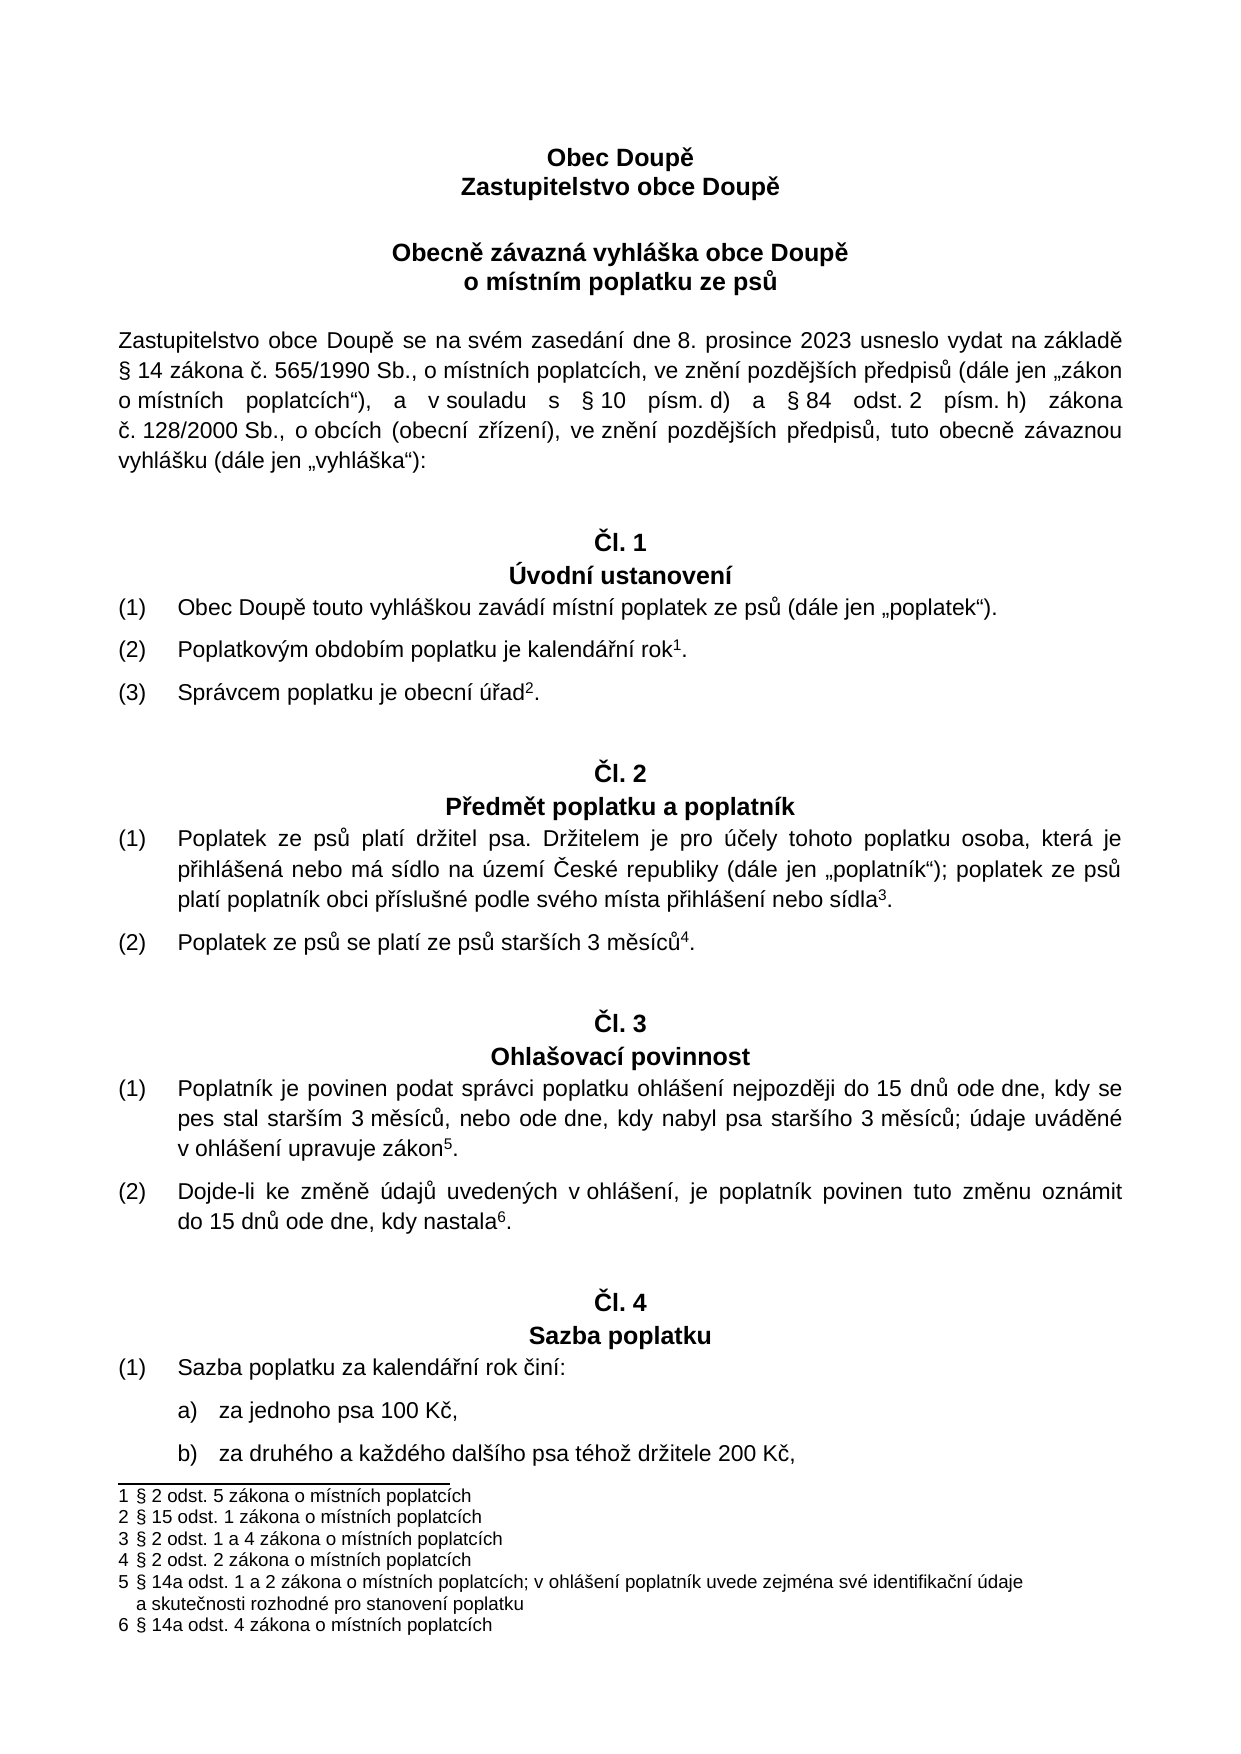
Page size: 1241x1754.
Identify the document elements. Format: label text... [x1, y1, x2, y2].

list Poplatek ze psů platí držitel psa. Držitelem je pro účely tohoto poplatku osoba, která je přihlášená nebo má sídlo na území České republiky (dále jen „poplatník“); poplatek ze psů platí poplatník obci příslušné podle svého místa přihlášení nebo sídla. [118, 825, 1122, 912]
subtitle Čl. 1 Úvodní ustanovení [118, 528, 1122, 589]
text Zastupitelstvo obce Doupě se na svém zasedání dne 8. prosince 2023 usneslo vydat na základě § 14 zákona č. 565/1990 Sb., o místních poplatcích, ve znění pozdějších předpisů (dále jen „zákon o místních poplatcích“), a v souladu s § 10 písm. d) a § 84 odst. 2 písm. h) zákona č. 128/2000 Sb., o obcích (obecní zřízení), ve znění pozdějších předpisů, tuto obecně závaznou vyhlášku (dále jen „vyhláška“): [118, 327, 1122, 474]
subtitle Čl. 4 Sazba poplatku [118, 1288, 1122, 1350]
list § 2 odst. 1 a 4 zákona o místních poplatcích [118, 1528, 1122, 1549]
subtitle Čl. 3 Ohlašovací povinnost [118, 1009, 1122, 1071]
list Poplatník je povinen podat správci poplatku ohlášení nejpozději do 15 dnů ode dne, kdy se pes stal starším 3 měsíců, nebo ode dne, kdy nabyl psa staršího 3 měsíců; údaje uváděné v ohlášení upravuje zákon. [118, 1075, 1122, 1162]
text Obec Doupě Zastupitelstvo obce Doupě [118, 143, 1122, 201]
list Obec Doupě touto vyhláškou zavádí místní poplatek ze psů (dále jen „poplatek“). [118, 594, 1122, 620]
subtitle Obecně závazná vyhláška obce Doupě o místním poplatku ze psů [118, 238, 1122, 295]
list § 2 odst. 2 zákona o místních poplatcích [118, 1549, 1122, 1571]
list Poplatkovým obdobím poplatku je kalendářní rok. [118, 636, 1122, 663]
list Poplatek ze psů se platí ze psů starších 3 měsíců. [118, 928, 1122, 955]
list Sazba poplatku za kalendářní rok činí: [118, 1354, 1122, 1381]
list Správcem poplatku je obecní úřad. [118, 679, 1122, 706]
list § 14a odst. 1 a 2 zákona o místních poplatcích; v ohlášení poplatník uvede zejména své identifikační údaje a skutečnosti rozhodné pro stanovení poplatku [118, 1571, 1122, 1614]
list za druhého a každého dalšího psa téhož držitele 200 Kč, [177, 1440, 1122, 1466]
subtitle Čl. 2 Předmět poplatku a poplatník [118, 759, 1122, 821]
list § 14a odst. 4 zákona o místních poplatcích [118, 1614, 1122, 1635]
list § 15 odst. 1 zákona o místních poplatcích [118, 1506, 1122, 1528]
list § 2 odst. 5 zákona o místních poplatcích [118, 1484, 1122, 1506]
list Dojde-li ke změně údajů uvedených v ohlášení, je poplatník povinen tuto změnu oznámit do 15 dnů ode dne, kdy nastala. [118, 1178, 1122, 1234]
list za jednoho psa 100 Kč, [177, 1397, 1122, 1423]
